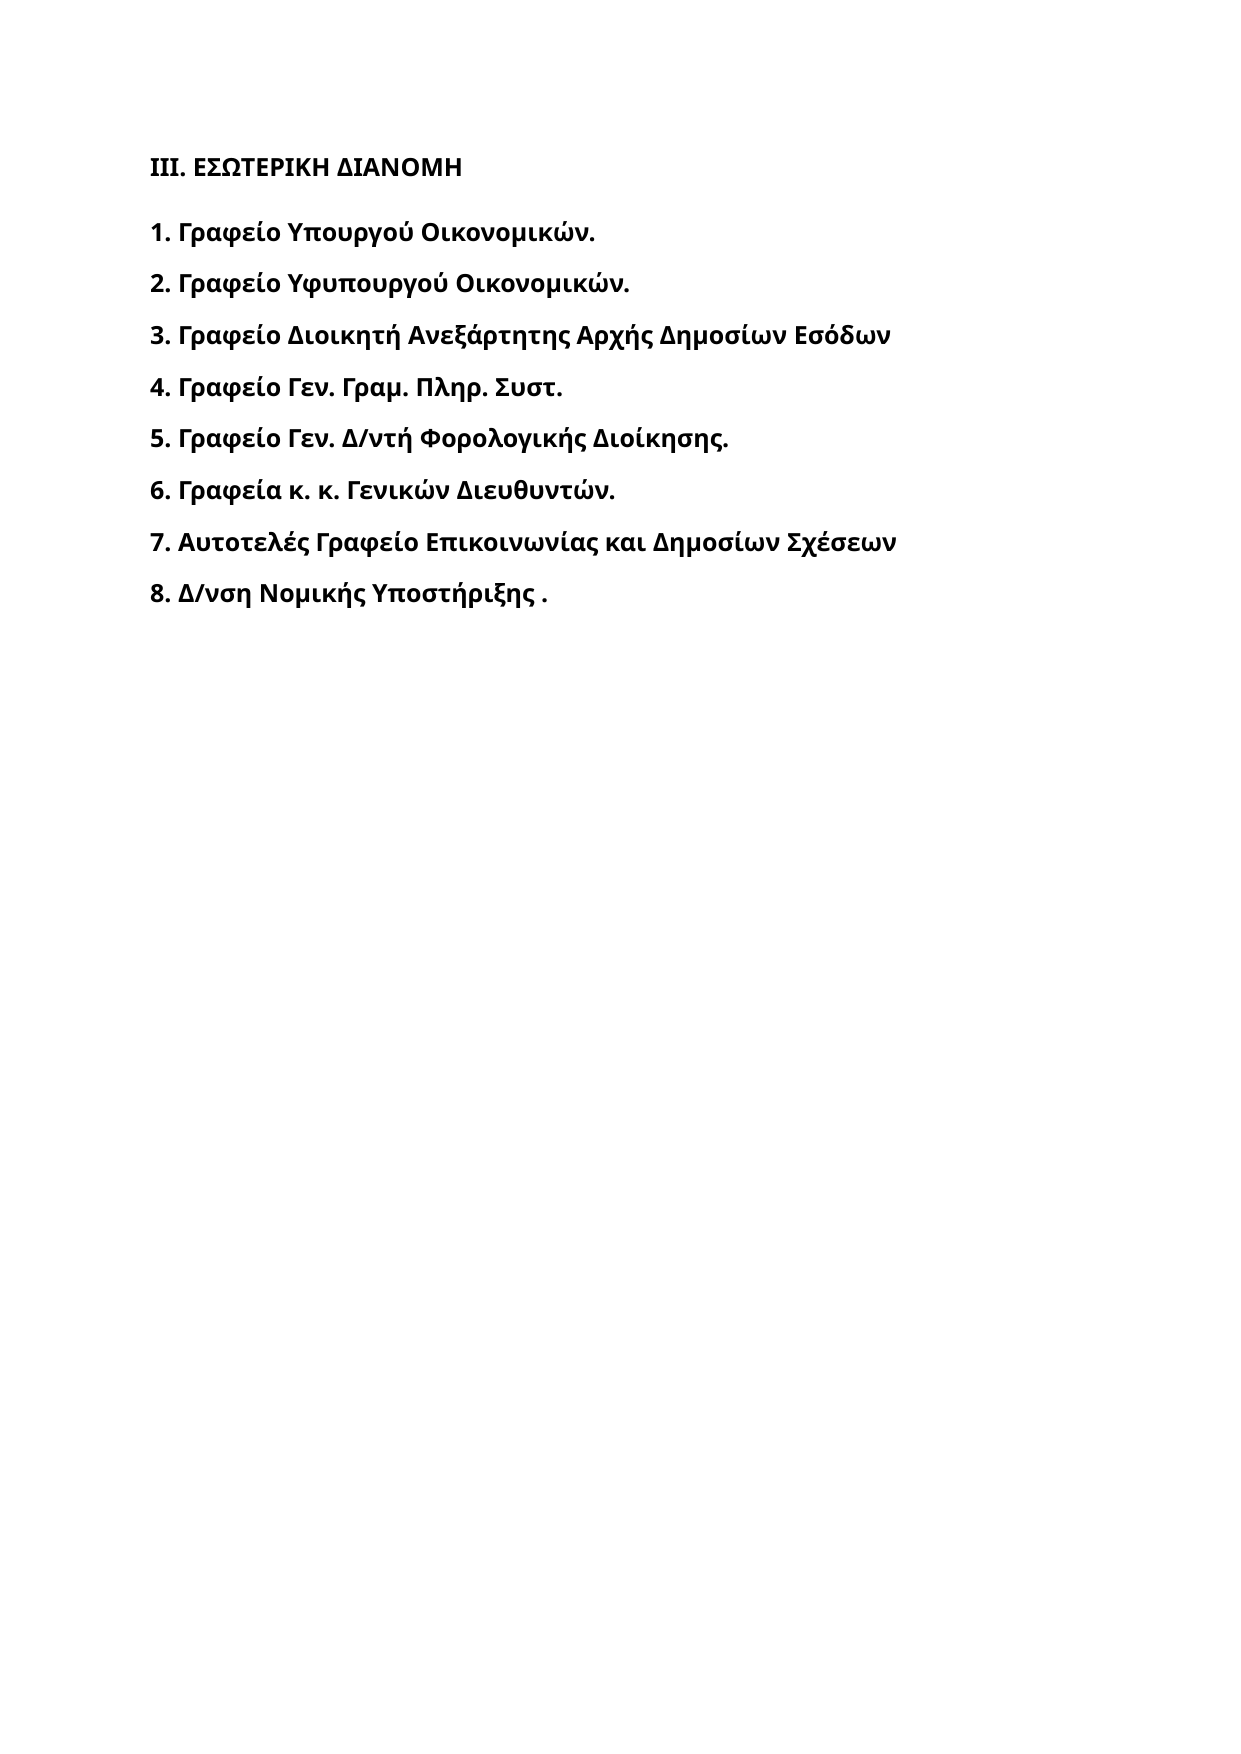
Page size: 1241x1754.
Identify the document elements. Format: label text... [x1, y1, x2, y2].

text ΙΙΙ. ΕΣΩΤΕΡΙΚΗ ΔΙΑΝΟΜΗ [150, 150, 1090, 184]
text 4. Γραφείο Γεν. Γραμ. Πληρ. Συστ. [150, 369, 1090, 403]
text 5. Γραφείο Γεν. Δ/ντή Φορολογικής Διοίκησης. [150, 421, 1090, 455]
text 2. Γραφείο Υφυπουργού Οικονομικών. [150, 266, 1090, 300]
text 3. Γραφείο Διοικητή Ανεξάρτητης Αρχής Δημοσίων Εσόδων [150, 317, 1090, 352]
text 6. Γραφεία κ. κ. Γενικών Διευθυντών. [150, 472, 1090, 507]
text 1. Γραφείο Υπουργού Οικονομικών. [150, 214, 1090, 248]
text 7. Αυτοτελές Γραφείο Επικοινωνίας και Δημοσίων Σχέσεων [150, 524, 1090, 558]
text 8. Δ/νση Νομικής Υποστήριξης . [150, 576, 1090, 610]
